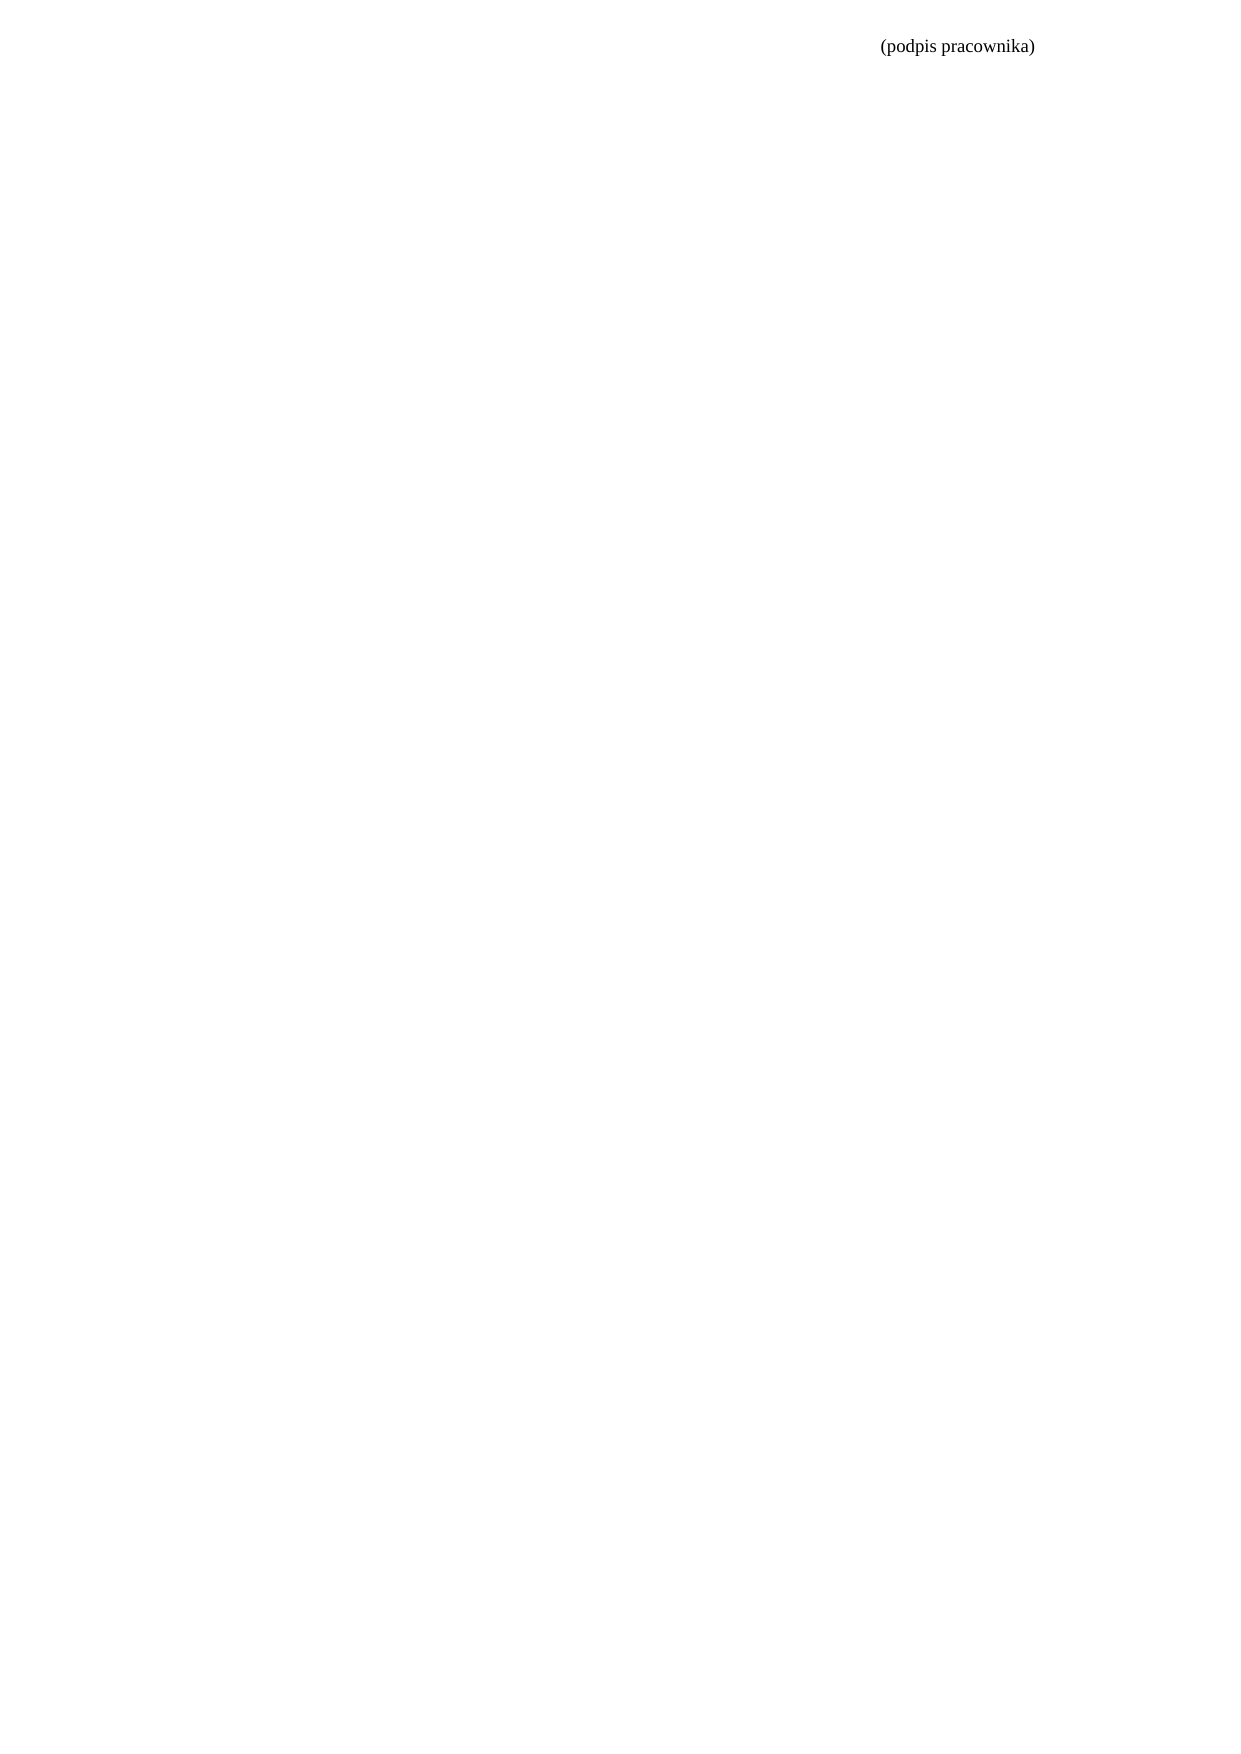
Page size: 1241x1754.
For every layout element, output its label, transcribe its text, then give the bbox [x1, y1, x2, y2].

text (podpis pracownika) [135, 29, 1152, 58]
